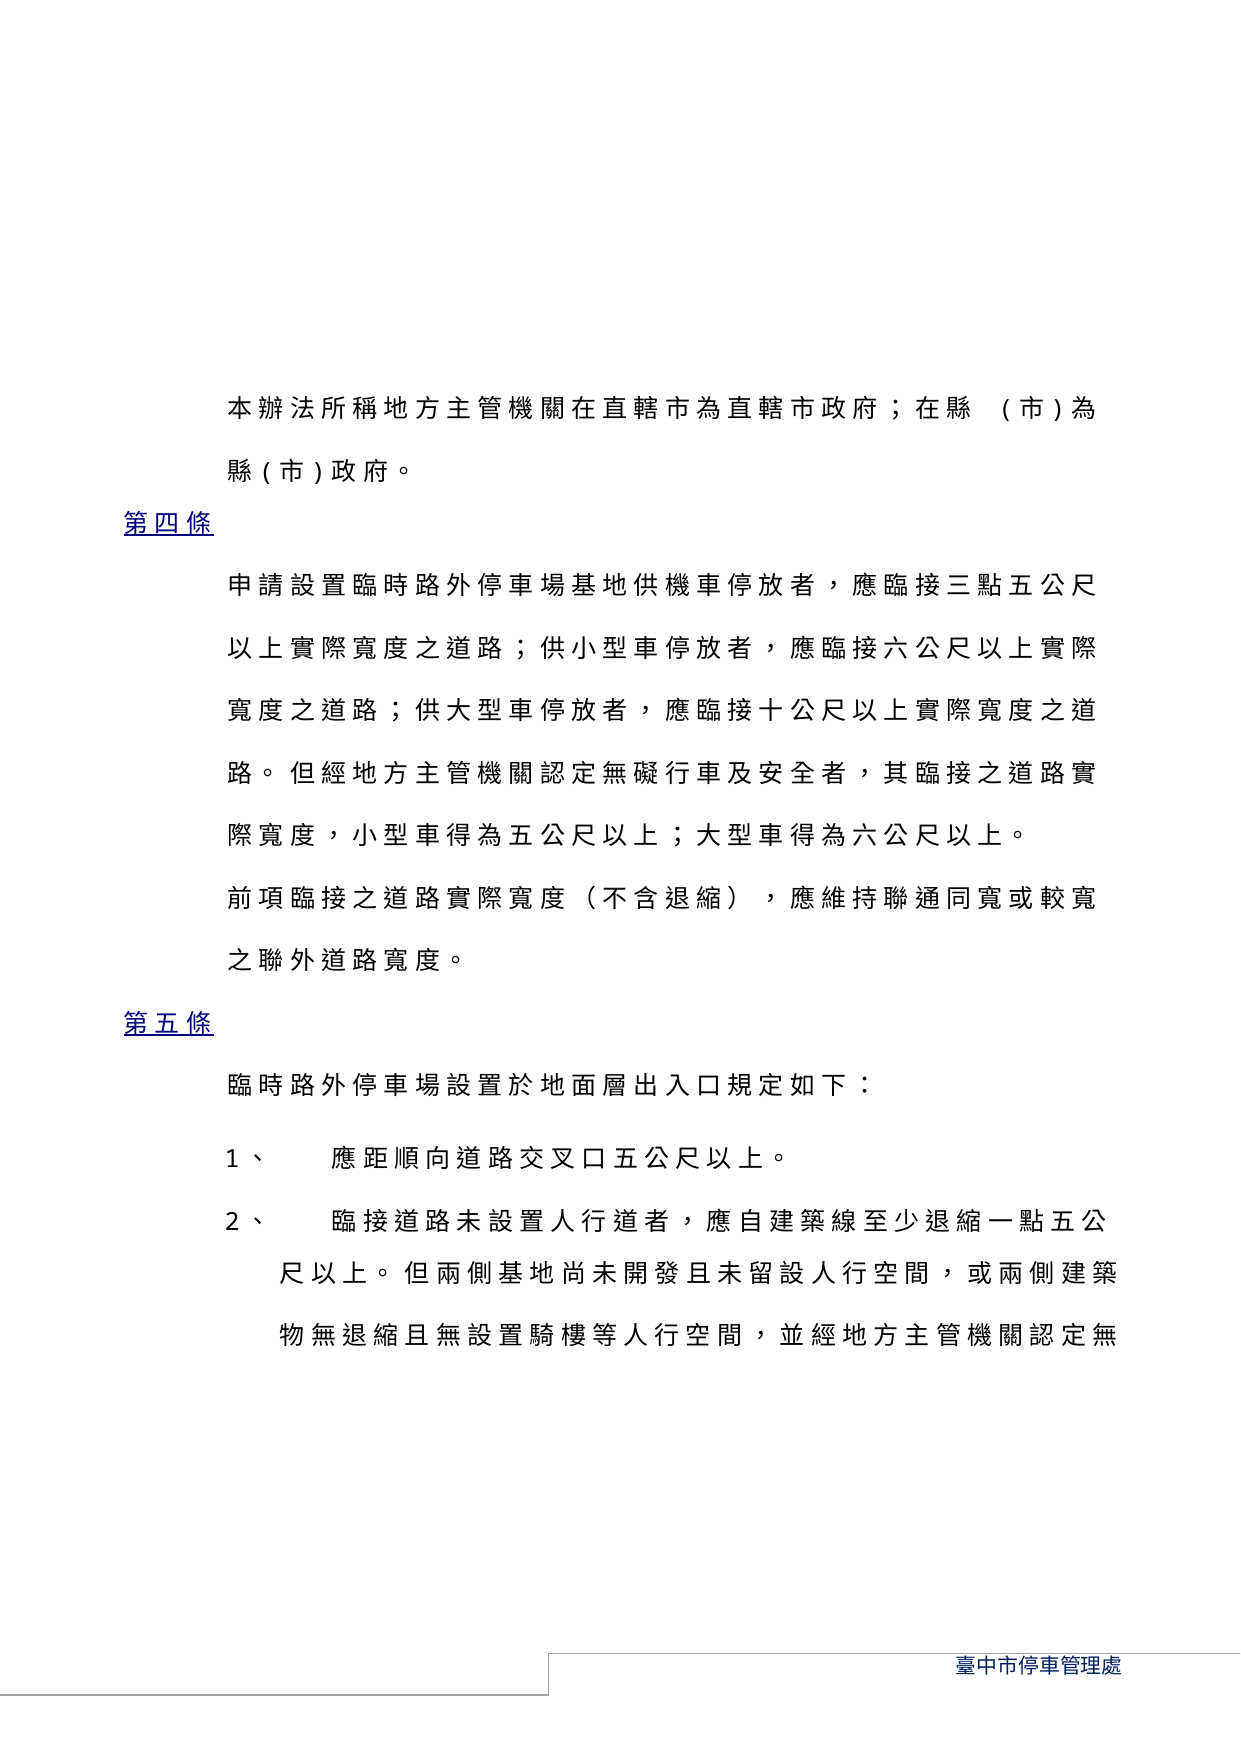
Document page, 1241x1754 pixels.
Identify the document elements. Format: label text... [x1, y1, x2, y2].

list 臨接道路未設置人行道者，應自建築線至少退縮一點五公尺以上。但兩側基地尚未開發且未留設人行空間，或兩側建築物無退縮且無設置騎樓等人行空間，並經地方主管機關認定無 [220, 1167, 1120, 1354]
text 本辦法所稱地方主管機關在直轄市為直轄市政府；在縣 (市)為縣(市)政府。 [220, 354, 1120, 479]
text 前項臨接之道路實際寬度（不含退縮），應維持聯通同寬或較寬之聯外道路寬度。 [220, 854, 1120, 979]
text 臨時路外停車場設置於地面層出入口規定如下： [220, 1042, 1120, 1104]
text 申請設置臨時路外停車場基地供機車停放者，應臨接三點五公尺以上實際寬度之道路；供小型車停放者，應臨接六公尺以上實際寬度之道路；供大型車停放者，應臨接十公尺以上實際寬度之道路。但經地方主管機關認定無礙行車及安全者，其臨接之道路實際寬度，小型車得為五公尺以上；大型車得為六公尺以上。 [220, 542, 1120, 854]
text 第四條 [120, 479, 1120, 542]
list 應距順向道路交叉口五公尺以上。 [220, 1104, 1120, 1167]
text 第五條 [120, 979, 1120, 1042]
